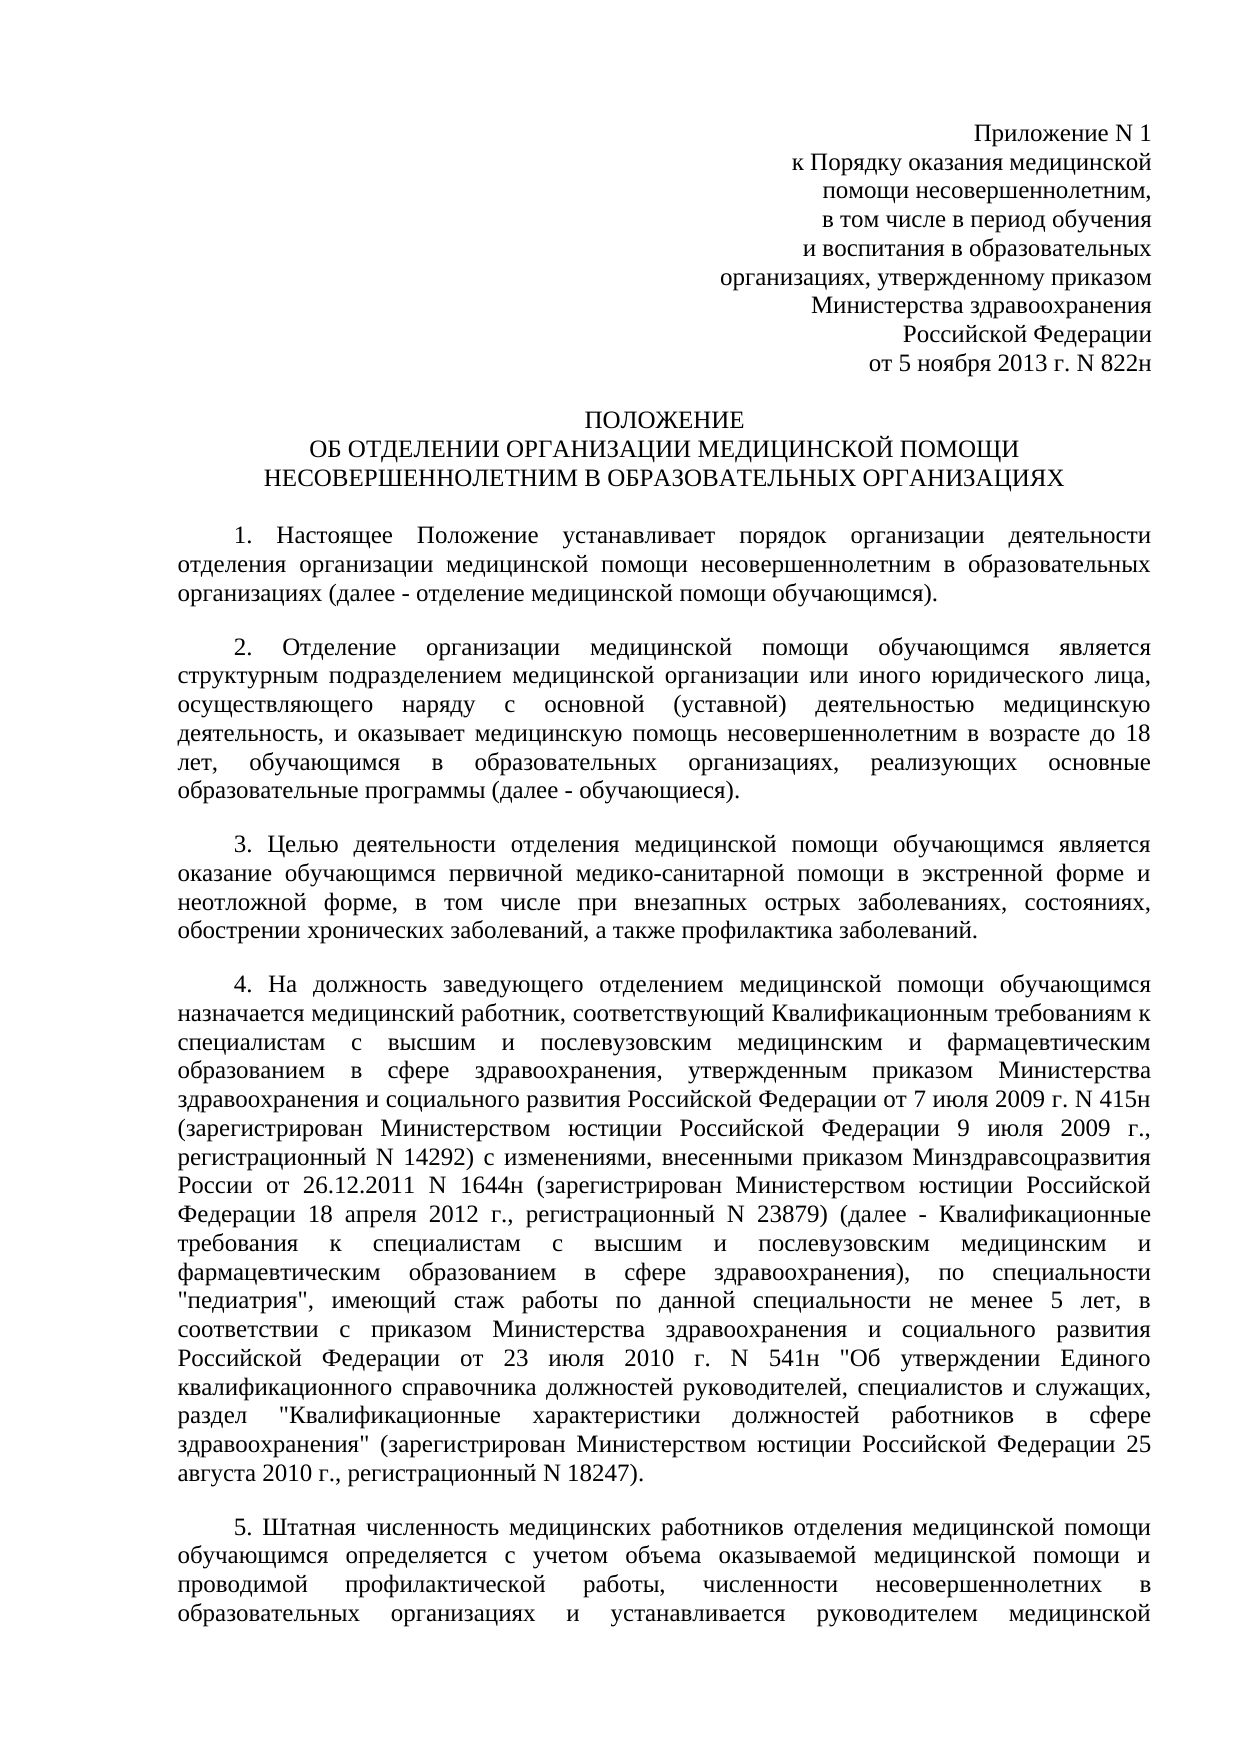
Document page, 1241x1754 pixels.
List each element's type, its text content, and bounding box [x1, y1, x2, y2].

text помощи несовершеннолетним, [177, 176, 1152, 204]
text Приложение N 1 [177, 118, 1152, 147]
text организациях, утвержденному приказом [177, 262, 1152, 291]
text 4. На должность заведующего отделением медицинской помощи обучающимся назначается медицинский работник, соответствующий Квалификационным требованиям к специалистам с высшим и послевузовским медицинским и фармацевтическим образованием в сфере здравоохранения, утвержденным приказом Министерства здравоохранения и социального развития Российской Федерации от 7 июля 2009 г. N 415н (зарегистрирован Министерством юстиции Российской Федерации 9 июля 2009 г., регистрационный N 14292) с изменениями, внесенными приказом Минздравсоцразвития России от 26.12.2011 N 1644н (зарегистрирован Министерством юстиции Российской Федерации 18 апреля 2012 г., регистрационный N 23879) (далее - Квалификационные требования к специалистам с высшим и послевузовским медицинским и фармацевтическим образованием в сфере здравоохранения), по специальности "педиатрия", имеющий стаж работы по данной специальности не менее 5 лет, в соответствии с приказом Министерства здравоохранения и социального развития Российской Федерации от 23 июля 2010 г. N 541н "Об утверждении Единого квалификационного справочника должностей руководителей, специалистов и служащих, раздел "Квалификационные характеристики должностей работников в сфере здравоохранения" (зарегистрирован Министерством юстиции Российской Федерации 25 августа 2010 г., регистрационный N 18247). [177, 969, 1152, 1487]
text и воспитания в образовательных [177, 233, 1152, 262]
text 2. Отделение организации медицинской помощи обучающимся является структурным подразделением медицинской организации или иного юридического лица, осуществляющего наряду с основной (уставной) деятельностью медицинскую деятельность, и оказывает медицинскую помощь несовершеннолетним в возрасте до 18 лет, обучающимся в образовательных организациях, реализующих основные образовательные программы (далее - обучающиеся). [177, 632, 1152, 804]
text ОБ ОТДЕЛЕНИИ ОРГАНИЗАЦИИ МЕДИЦИНСКОЙ ПОМОЩИ [177, 434, 1152, 463]
text ПОЛОЖЕНИЕ [177, 406, 1152, 434]
text Министерства здравоохранения [177, 291, 1152, 319]
text к Порядку оказания медицинской [177, 147, 1152, 176]
text в том числе в период обучения [177, 204, 1152, 233]
text НЕСОВЕРШЕННОЛЕТНИМ В ОБРАЗОВАТЕЛЬНЫХ ОРГАНИЗАЦИЯХ [177, 463, 1152, 492]
text 5. Штатная численность медицинских работников отделения медицинской помощи обучающимся определяется с учетом объема оказываемой медицинской помощи и проводимой профилактической работы, численности несовершеннолетних в образовательных организациях и устанавливается руководителем медицинской [177, 1512, 1152, 1627]
text 3. Целью деятельности отделения медицинской помощи обучающимся является оказание обучающимся первичной медико-санитарной помощи в экстренной форме и неотложной форме, в том числе при внезапных острых заболеваниях, состояниях, обострении хронических заболеваний, а также профилактика заболеваний. [177, 829, 1152, 944]
text Российской Федерации [177, 319, 1152, 348]
text от 5 ноября 2013 г. N 822н [177, 348, 1152, 377]
text 1. Настоящее Положение устанавливает порядок организации деятельности отделения организации медицинской помощи несовершеннолетним в образовательных организациях (далее - отделение медицинской помощи обучающимся). [177, 521, 1152, 607]
